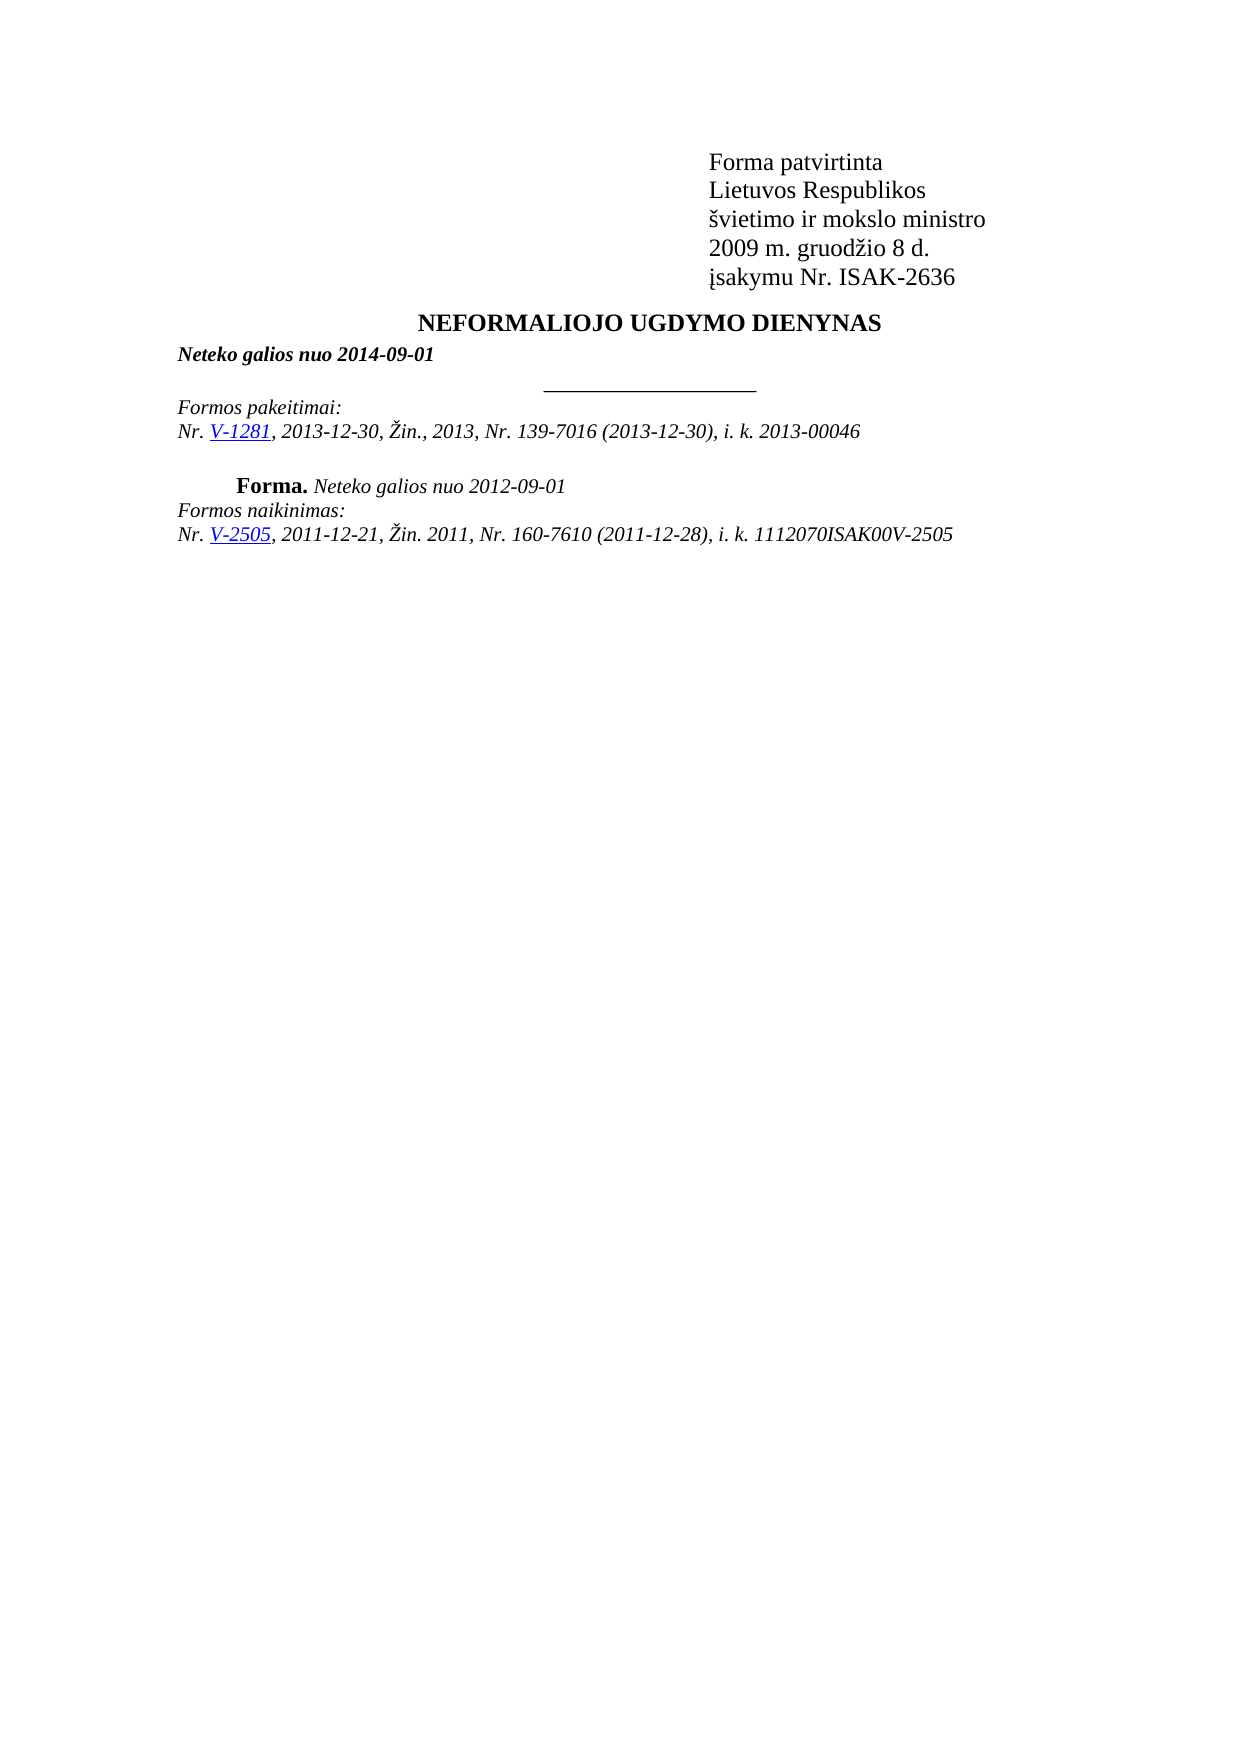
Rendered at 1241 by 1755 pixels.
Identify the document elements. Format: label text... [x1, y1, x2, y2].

text Forma. Neteko galios nuo 2012-09-01 [177, 472, 1122, 498]
text Neteko galios nuo 2014-09-01 [177, 342, 1122, 366]
text Nr. V-2505, 2011-12-21, Žin. 2011, Nr. 160-7610 (2011-12-28), i. k. 1112070ISAK00V-2505 [177, 522, 1122, 546]
text Formos pakeitimai: [177, 395, 1122, 419]
text 2009 m. gruodžio 8 d. [177, 233, 1122, 262]
text įsakymu Nr. ISAK-2636 [177, 262, 1122, 291]
text Nr. V-1281, 2013-12-30, Žin., 2013, Nr. 139-7016 (2013-12-30), i. k. 2013-00046 [177, 419, 1122, 443]
text Formos naikinimas: [177, 498, 1122, 522]
text švietimo ir mokslo ministro [177, 204, 1122, 233]
text NEFORMALIOJO UGDYMO DIENYNAS [177, 291, 1122, 342]
text _________________ [177, 366, 1122, 395]
text Lietuvos Respublikos [177, 176, 1122, 204]
text Forma patvirtinta [177, 147, 1122, 176]
